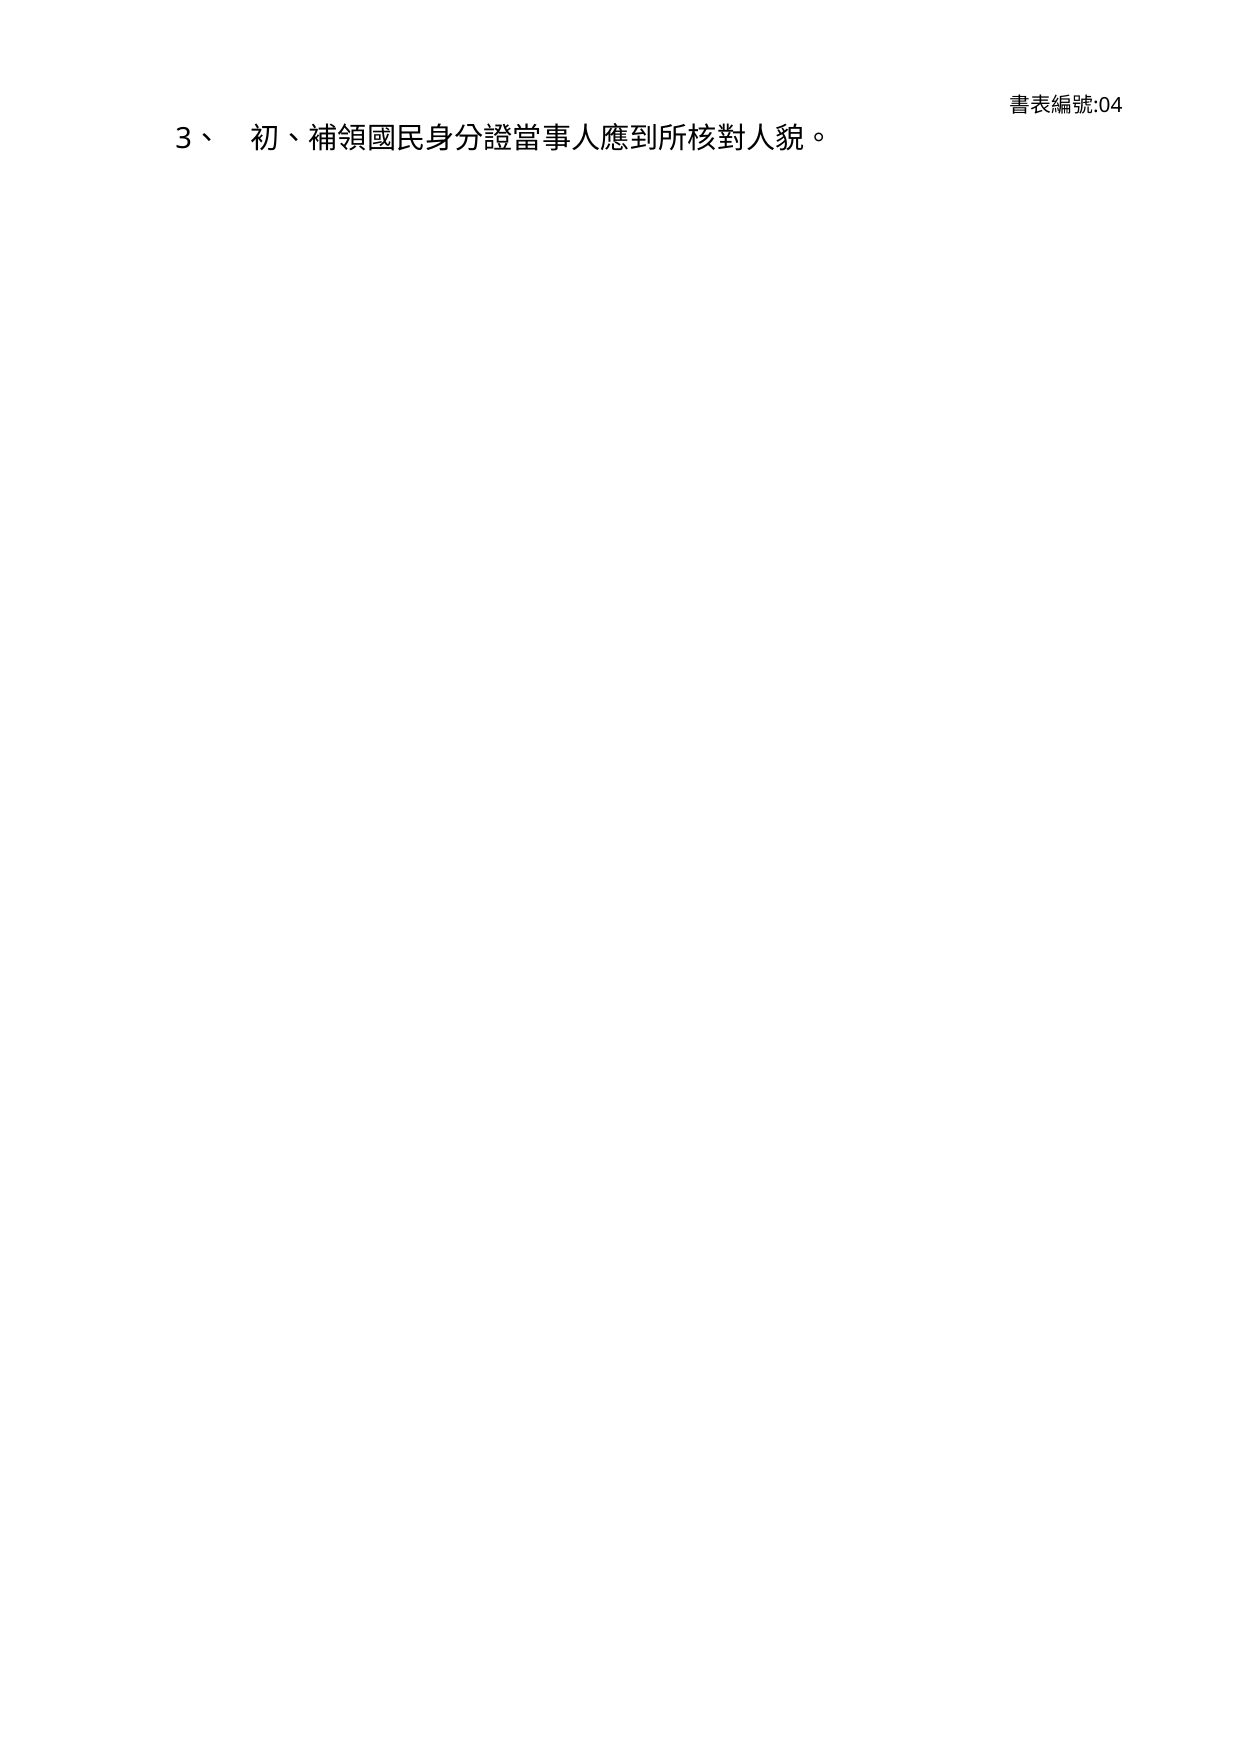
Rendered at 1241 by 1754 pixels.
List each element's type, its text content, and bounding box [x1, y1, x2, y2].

list 初、補領國民身分證當事人應到所核對人貌。 [175, 119, 1122, 156]
